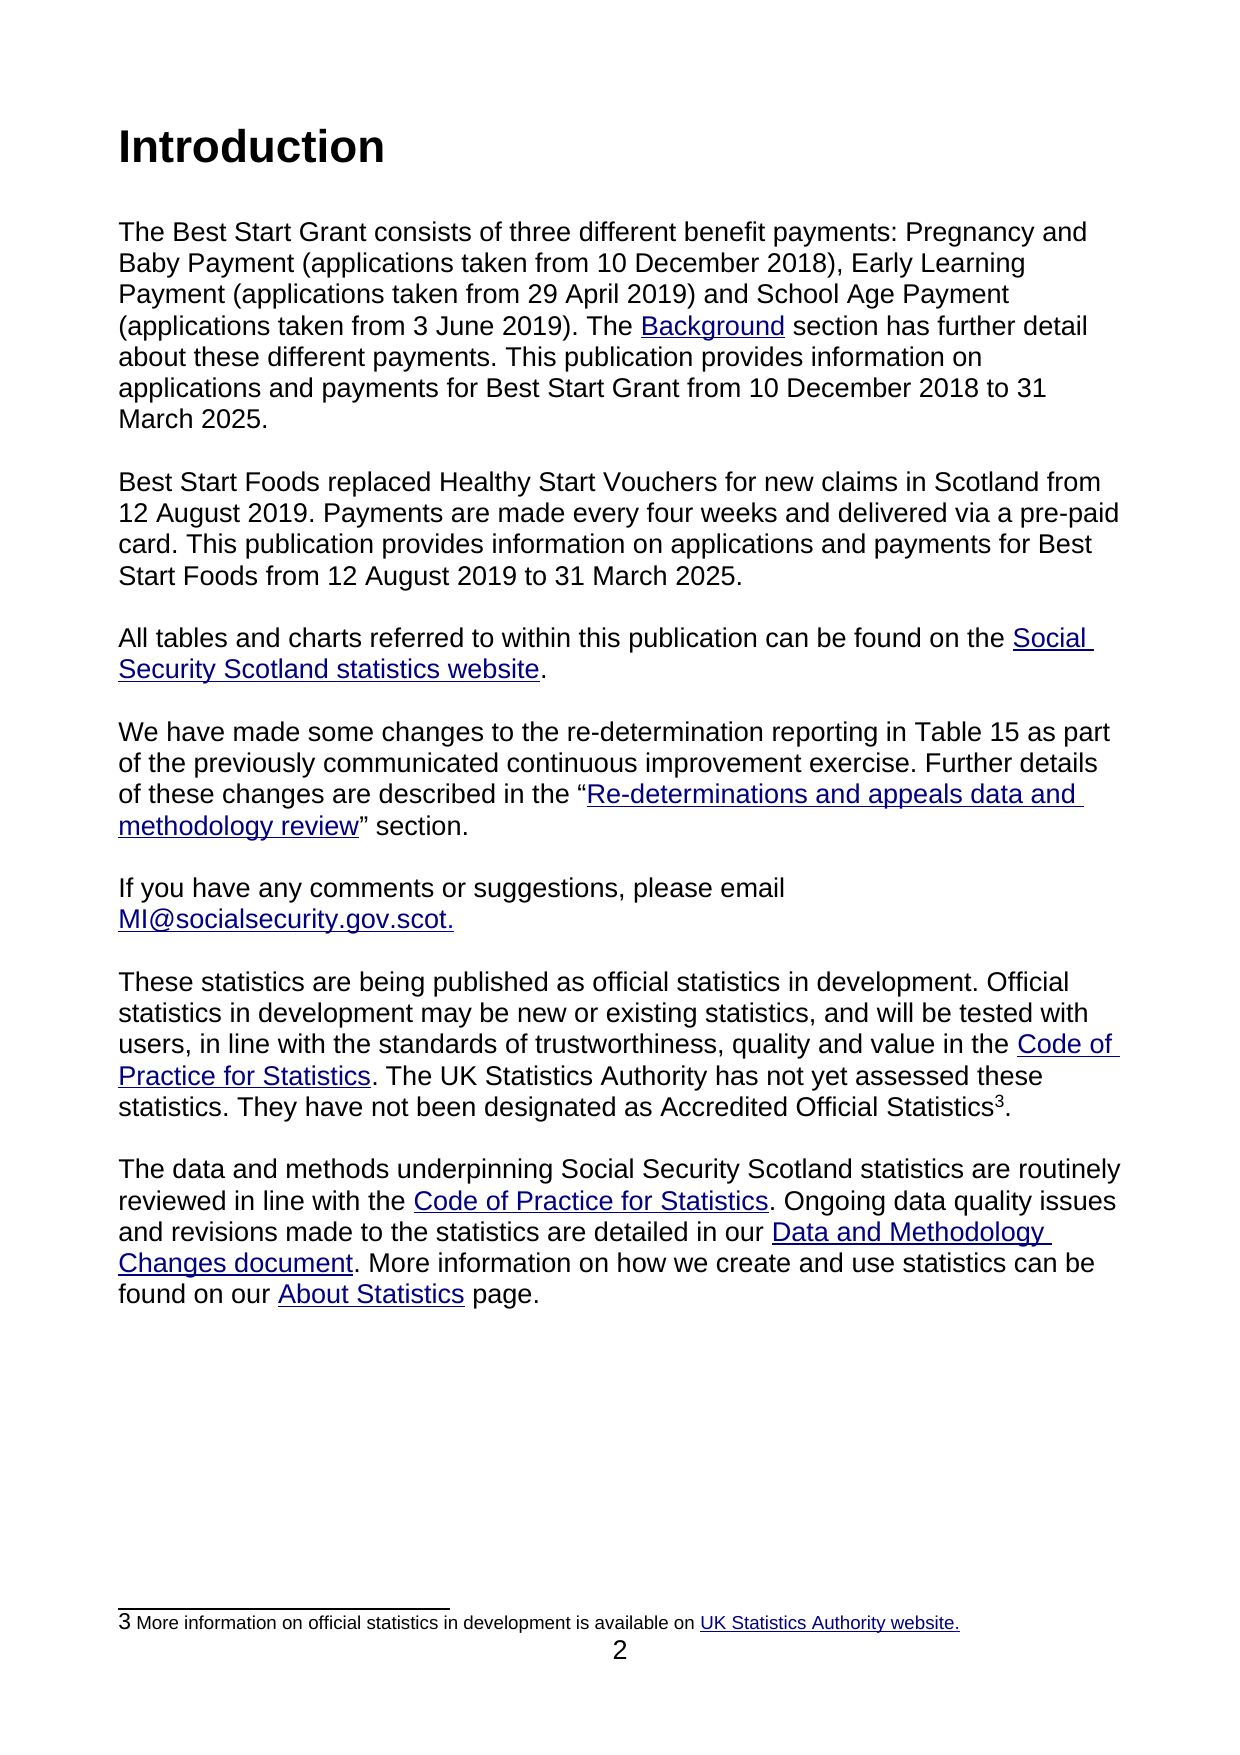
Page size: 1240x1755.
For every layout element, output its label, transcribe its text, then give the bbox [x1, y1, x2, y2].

subtitle Introduction [118, 120, 1121, 173]
text These statistics are being published as official statistics in development. Official statistics in development may be new or existing statistics, and will be tested with users, in line with the standards of trustworthiness, quality and value in the Code of Practice for Statistics. The UK Statistics Authority has not yet assessed these statistics. They have not been designated as Accredited Official Statistics. [118, 966, 1121, 1123]
text Best Start Foods replaced Healthy Start Vouchers for new claims in Scotland from 12 August 2019. Payments are made every four weeks and delivered via a pre-paid card. This publication provides information on applications and payments for Best Start Foods from 12 August 2019 to 31 March 2025. [118, 466, 1121, 591]
text The data and methods underpinning Social Security Scotland statistics are routinely reviewed in line with the Code of Practice for Statistics. Ongoing data quality issues and revisions made to the statistics are detailed in our Data and Methodology Changes document. More information on how we create and use statistics can be found on our About Statistics page. [118, 1154, 1121, 1310]
text All tables and charts referred to within this publication can be found on the Social Security Scotland statistics website. [118, 623, 1121, 685]
text We have made some changes to the re-determination reporting in Table 15 as part of the previously communicated continuous improvement exercise. Further details of these changes are described in the “Re-determinations and appeals data and methodology review” section. [118, 716, 1121, 841]
text The Best Start Grant consists of three different benefit payments: Pregnancy and Baby Payment (applications taken from 10 December 2018), Early Learning Payment (applications taken from 29 April 2019) and School Age Payment (applications taken from 3 June 2019). The Background section has further detail about these different payments. This publication provides information on applications and payments for Best Start Grant from 10 December 2018 to 31 March 2025. [118, 216, 1121, 435]
text If you have any comments or suggestions, please email MI@socialsecurity.gov.scot. [118, 873, 1121, 935]
text More information on official statistics in development is available on UK Statistics Authority website. [118, 1609, 1121, 1634]
